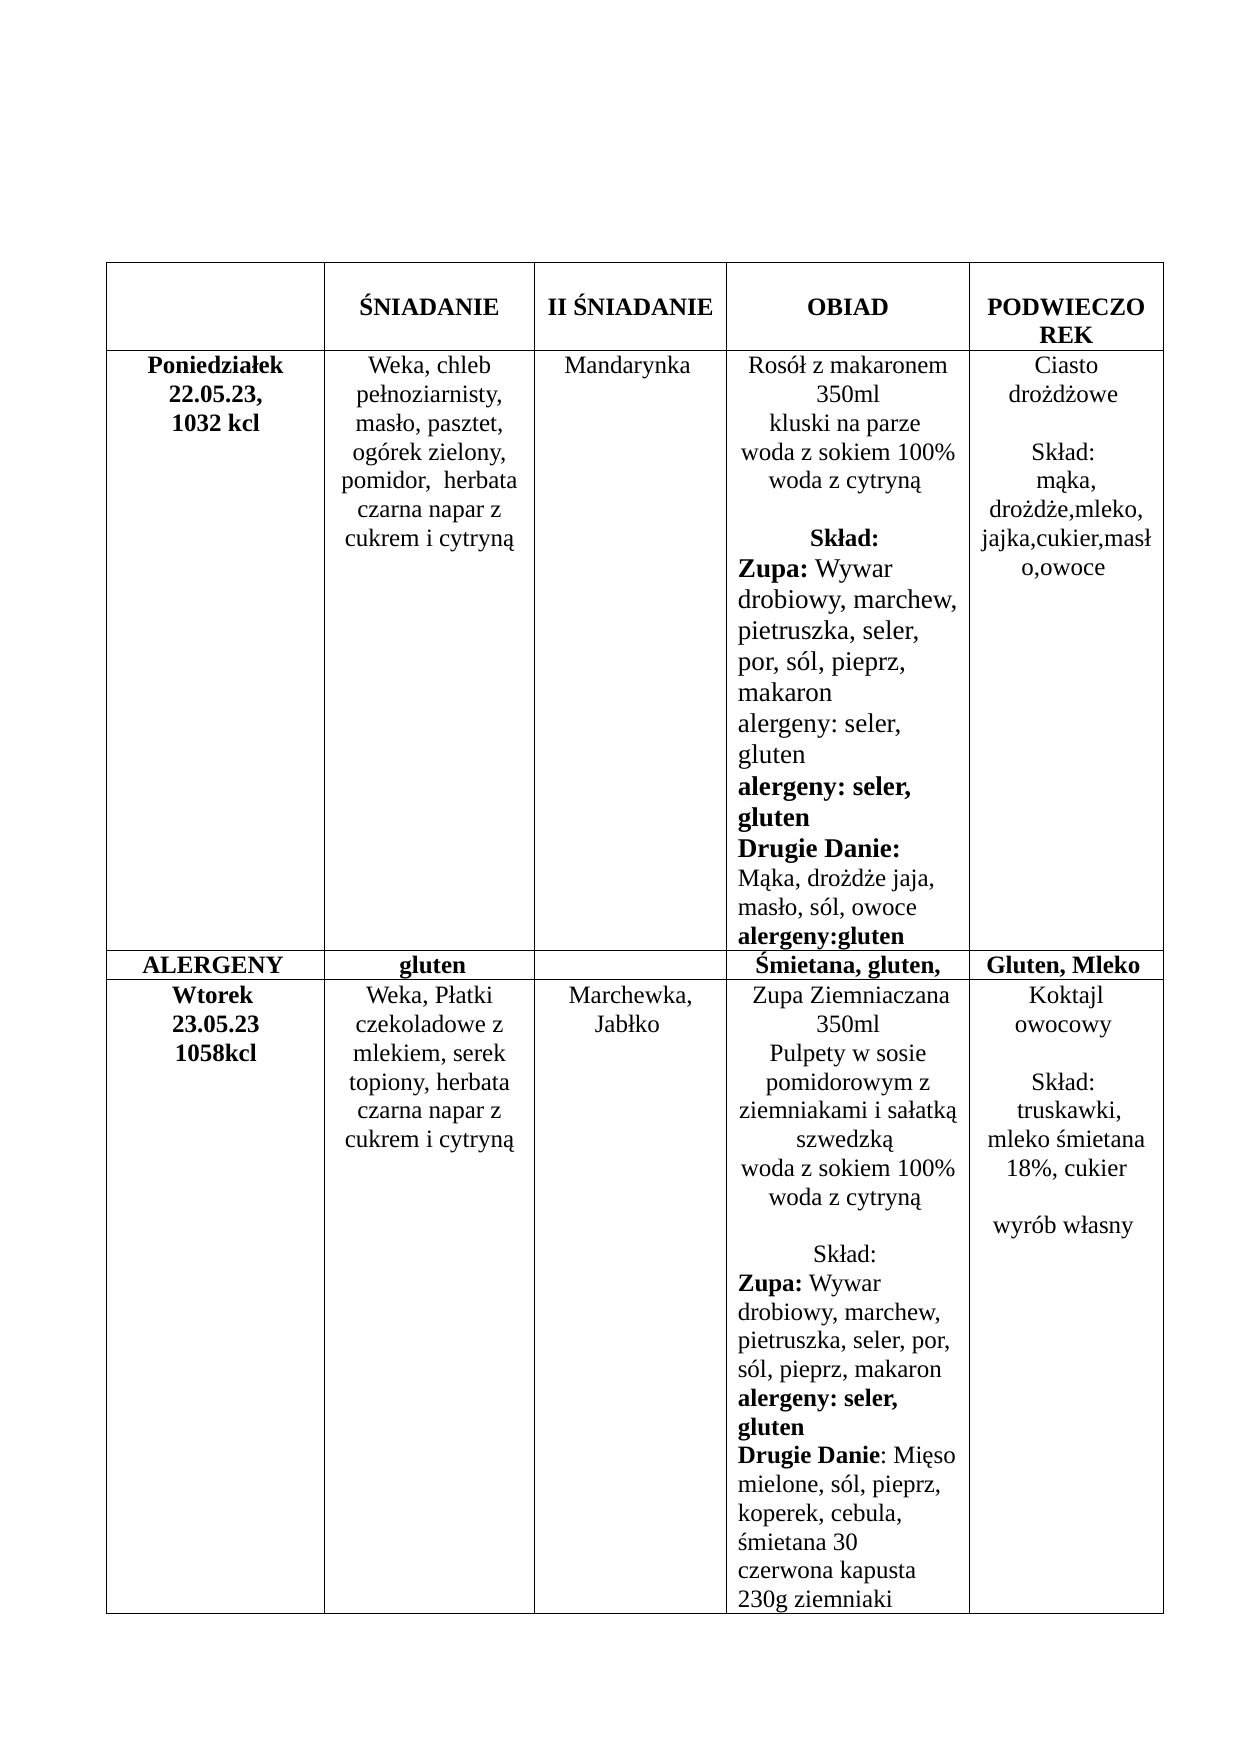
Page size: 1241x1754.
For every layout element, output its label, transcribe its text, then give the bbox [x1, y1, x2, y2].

table_cell gluten [325, 951, 534, 979]
table_header ŚNIADANIE [325, 263, 534, 349]
table_cell Weka, Płatki czekoladowe z mlekiem, serek topiony, herbata czarna napar z cukrem i cytryną [325, 980, 534, 1613]
table_header II ŚNIADANIE [535, 263, 726, 349]
table_cell Wtorek 23.05.23 1058kcl [107, 980, 324, 1613]
table_cell Zupa Ziemniaczana 350ml Pulpety w sosie pomidorowym z ziemniakami i sałatką szwedzką woda z sokiem 100% woda z cytryną Skład: Zupa: Wywar drobiowy, marchew, pietruszka, seler, por, sól, pieprz, makaron alergeny: seler, gluten Drugie Danie: Mięso mielone, sól, pieprz, koperek, cebula, śmietana 30 czerwona kapusta 230g ziemniaki [727, 980, 969, 1613]
table_header [107, 263, 324, 349]
table_header PODWIECZOREK [970, 263, 1163, 349]
table_cell Koktajl owocowy Skład: truskawki, mleko śmietana 18%, cukier wyrób własny [970, 980, 1163, 1613]
table_cell [535, 951, 726, 979]
table_cell Poniedziałek 22.05.23, 1032 kcl [107, 351, 324, 949]
table_cell Śmietana, gluten, [727, 951, 969, 979]
table_cell Rosół z makaronem 350ml kluski na parze woda z sokiem 100% woda z cytryną Skład: Zupa: Wywar drobiowy, marchew, pietruszka, seler, por, sól, pieprz, makaron alergeny: seler, gluten alergeny: seler, gluten Drugie Danie: Mąka, drożdże jaja, masło, sól, owoce alergeny:gluten [727, 351, 969, 949]
table_cell ALERGENY [107, 951, 324, 979]
table_cell Marchewka, Jabłko [535, 980, 726, 1613]
table_cell Ciasto drożdżowe Skład: mąka, drożdże,mleko, jajka,cukier,masło,owoce [970, 351, 1163, 949]
table_cell Mandarynka [535, 351, 726, 949]
table_cell Weka, chleb pełnoziarnisty, masło, pasztet, ogórek zielony, pomidor, herbata czarna napar z cukrem i cytryną [325, 351, 534, 949]
table_cell Gluten, Mleko [970, 951, 1163, 979]
table_header OBIAD [727, 263, 969, 349]
